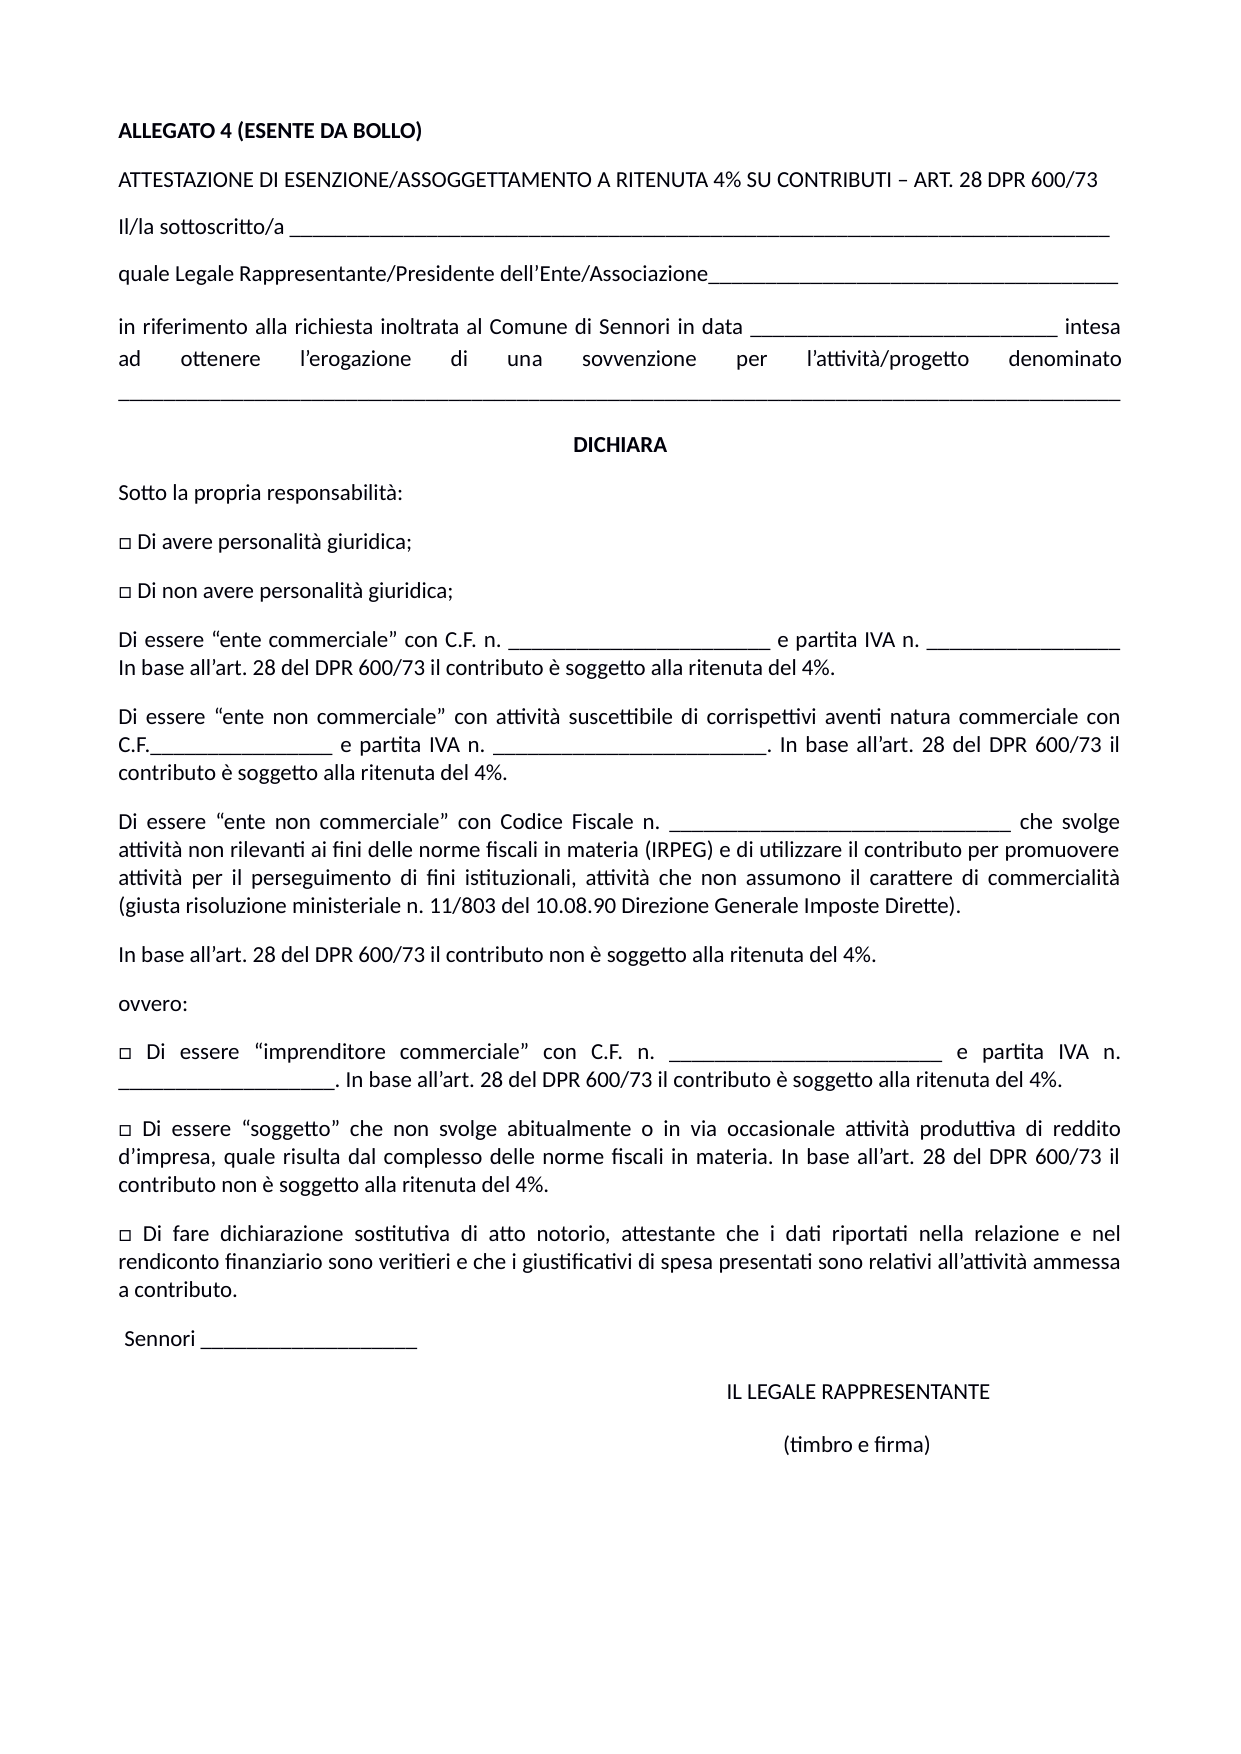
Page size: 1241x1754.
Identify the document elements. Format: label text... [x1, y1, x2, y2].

text Di essere “ente commerciale” con C.F. n. _______________________ e partita IVA n. _________________ In base all’art. 28 del DPR 600/73 il contributo è soggetto alla ritenuta del 4%. [118, 625, 1122, 681]
text quale Legale Rappresentante/Presidente dell’Ente/Associazione____________________________________ [118, 259, 1122, 287]
text Di essere “ente non commerciale” con Codice Fiscale n. ______________________________ che svolge attività non rilevanti ai fini delle norme fiscali in materia (IRPEG) e di utilizzare il contributo per promuovere attività per il perseguimento di fini istituzionali, attività che non assumono il carattere di commercialità (giusta risoluzione ministeriale n. 11/803 del 10.08.90 Direzione Generale Imposte Dirette). [118, 807, 1122, 919]
text □ Di non avere personalità giuridica; [118, 576, 1122, 604]
text Di essere “ente non commerciale” con attività suscettibile di corrispettivi aventi natura commerciale con C.F.________________ e partita IVA n. ________________________. In base all’art. 28 del DPR 600/73 il contributo è soggetto alla ritenuta del 4%. [118, 702, 1122, 786]
text □ Di essere “soggetto” che non svolge abitualmente o in via occasionale attività produttiva di reddito d’impresa, quale risulta dal complesso delle norme fiscali in materia. In base all’art. 28 del DPR 600/73 il contributo non è soggetto alla ritenuta del 4%. [118, 1114, 1122, 1198]
text □ Di avere personalità giuridica; [118, 527, 1122, 555]
text Sennori ___________________ [118, 1324, 1122, 1352]
text (timbro e firma) [59, 1430, 1122, 1458]
text ATTESTAZIONE DI ESENZIONE/ASSOGGETTAMENTO A RITENUTA 4% SU CONTRIBUTI – ART. 28 DPR 600/73 [118, 165, 1122, 193]
text IL LEGALE RAPPRESENTANTE [59, 1377, 1122, 1405]
text DICHIARA [118, 430, 1122, 458]
text □ Di essere “imprenditore commerciale” con C.F. n. ________________________ e partita IVA n. ___________________. In base all’art. 28 del DPR 600/73 il contributo è soggetto alla ritenuta del 4%. [118, 1037, 1122, 1093]
text □ Di fare dichiarazione sostitutiva di atto notorio, attestante che i dati riportati nella relazione e nel rendiconto finanziario sono veritieri e che i giustificativi di spesa presentati sono relativi all’attività ammessa a contributo. [118, 1219, 1122, 1303]
text Sotto la propria responsabilità: [118, 478, 1122, 507]
text Il/la sottoscritto/a ________________________________________________________________________ [118, 212, 1122, 240]
text in riferimento alla richiesta inoltrata al Comune di Sennori in data ___________________________ intesa ad ottenere l’erogazione di una sovvenzione per l’attività/progetto denominato ________________________________________________________________________________________ [118, 312, 1122, 405]
text ovvero: [118, 989, 1122, 1017]
text ALLEGATO 4 (ESENTE DA BOLLO) [118, 116, 1122, 144]
text In base all’art. 28 del DPR 600/73 il contributo non è soggetto alla ritenuta del 4%. [118, 940, 1122, 968]
